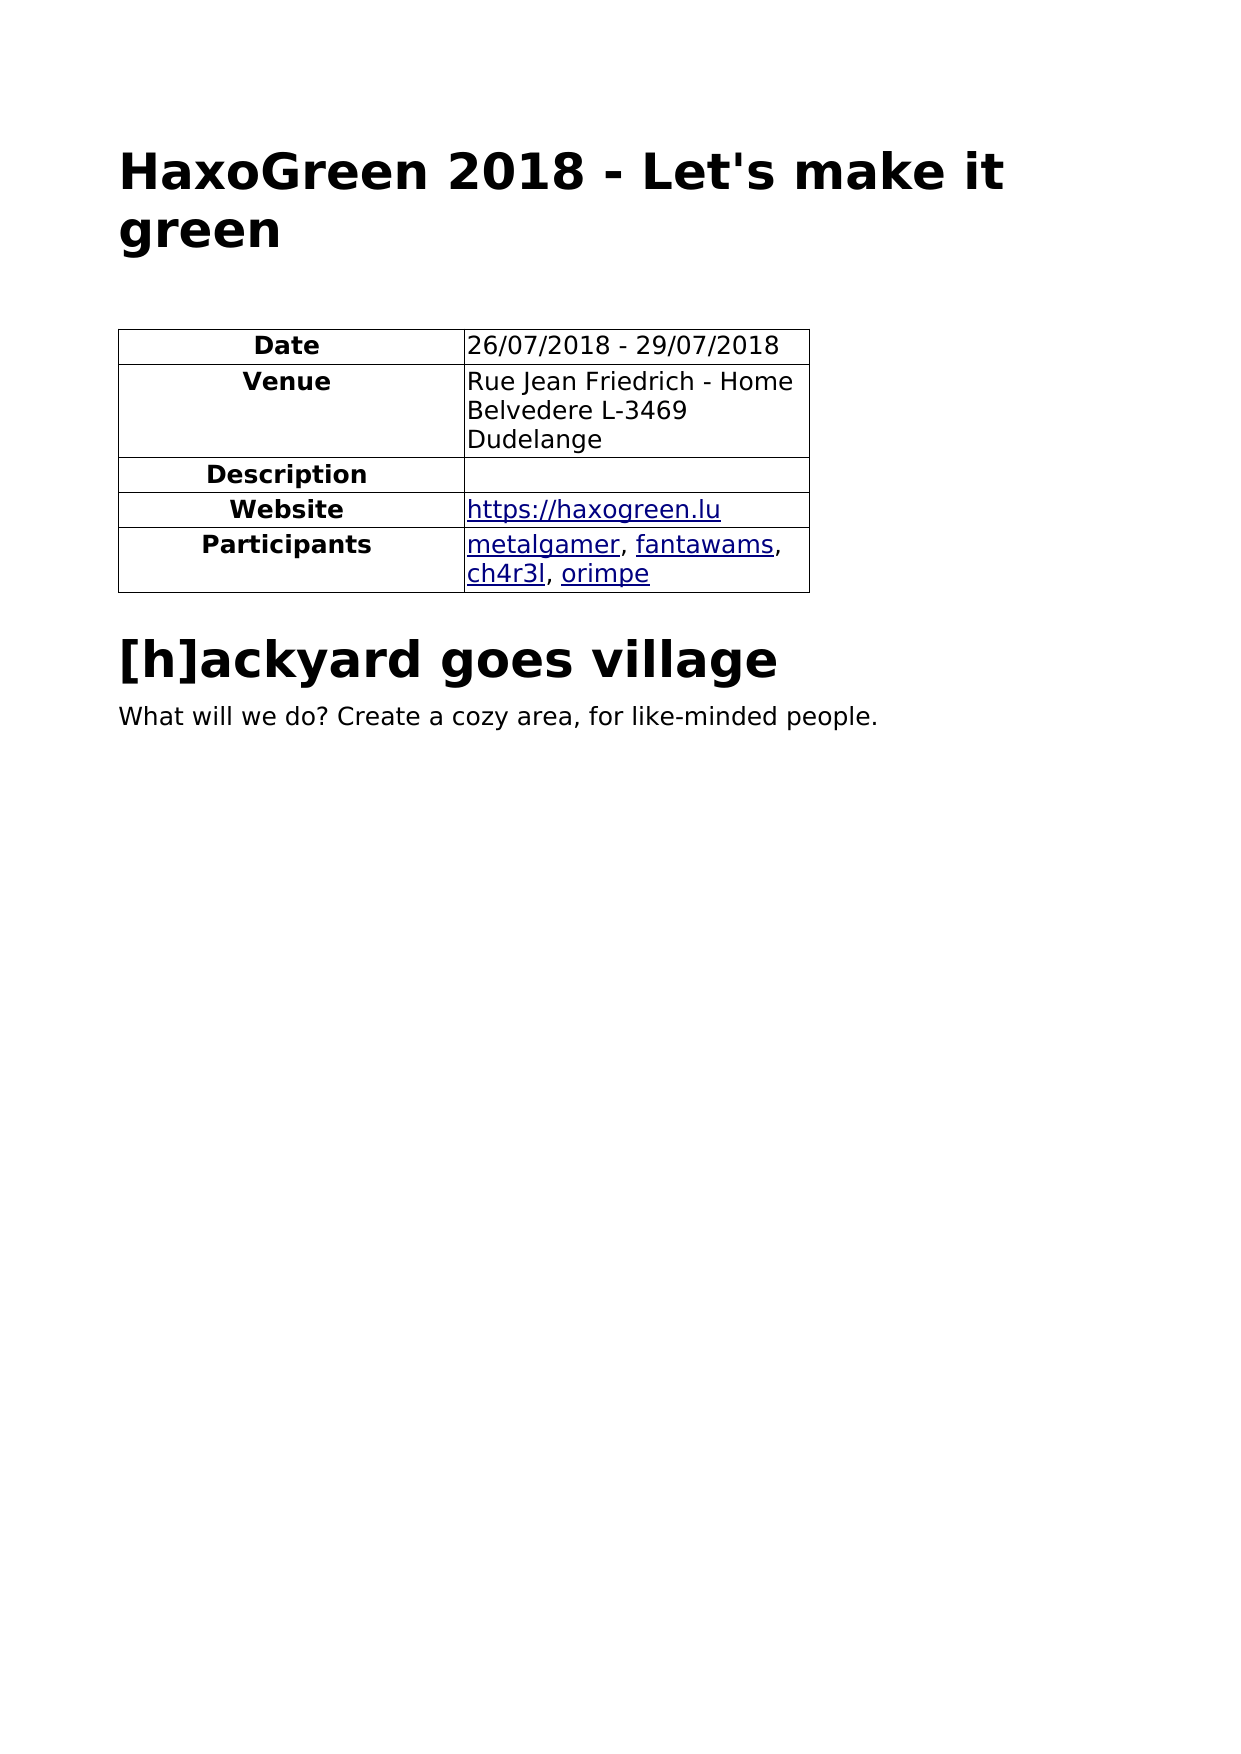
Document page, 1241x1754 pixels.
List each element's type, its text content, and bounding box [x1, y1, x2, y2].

table_cell https://haxogreen.lu [465, 493, 809, 527]
table_cell [465, 458, 809, 492]
table_header Date [119, 330, 464, 364]
table_cell metalgamer, fantawams, ch4r3l, orimpe [465, 528, 809, 592]
table_cell Website [119, 493, 464, 527]
subtitle [h]ackyard goes village [118, 631, 1122, 690]
table_cell Venue [119, 365, 464, 457]
table_cell Description [119, 458, 464, 492]
table_header 26/07/2018 - 29/07/2018 [465, 330, 809, 364]
table_cell Rue Jean Friedrich - Home Belvedere L-3469 Dudelange [465, 365, 809, 457]
table_cell Participants [119, 528, 464, 592]
subtitle HaxoGreen 2018 - Let's make it green [118, 143, 1122, 259]
text What will we do? Create a cozy area, for like-minded people. [118, 702, 1122, 731]
